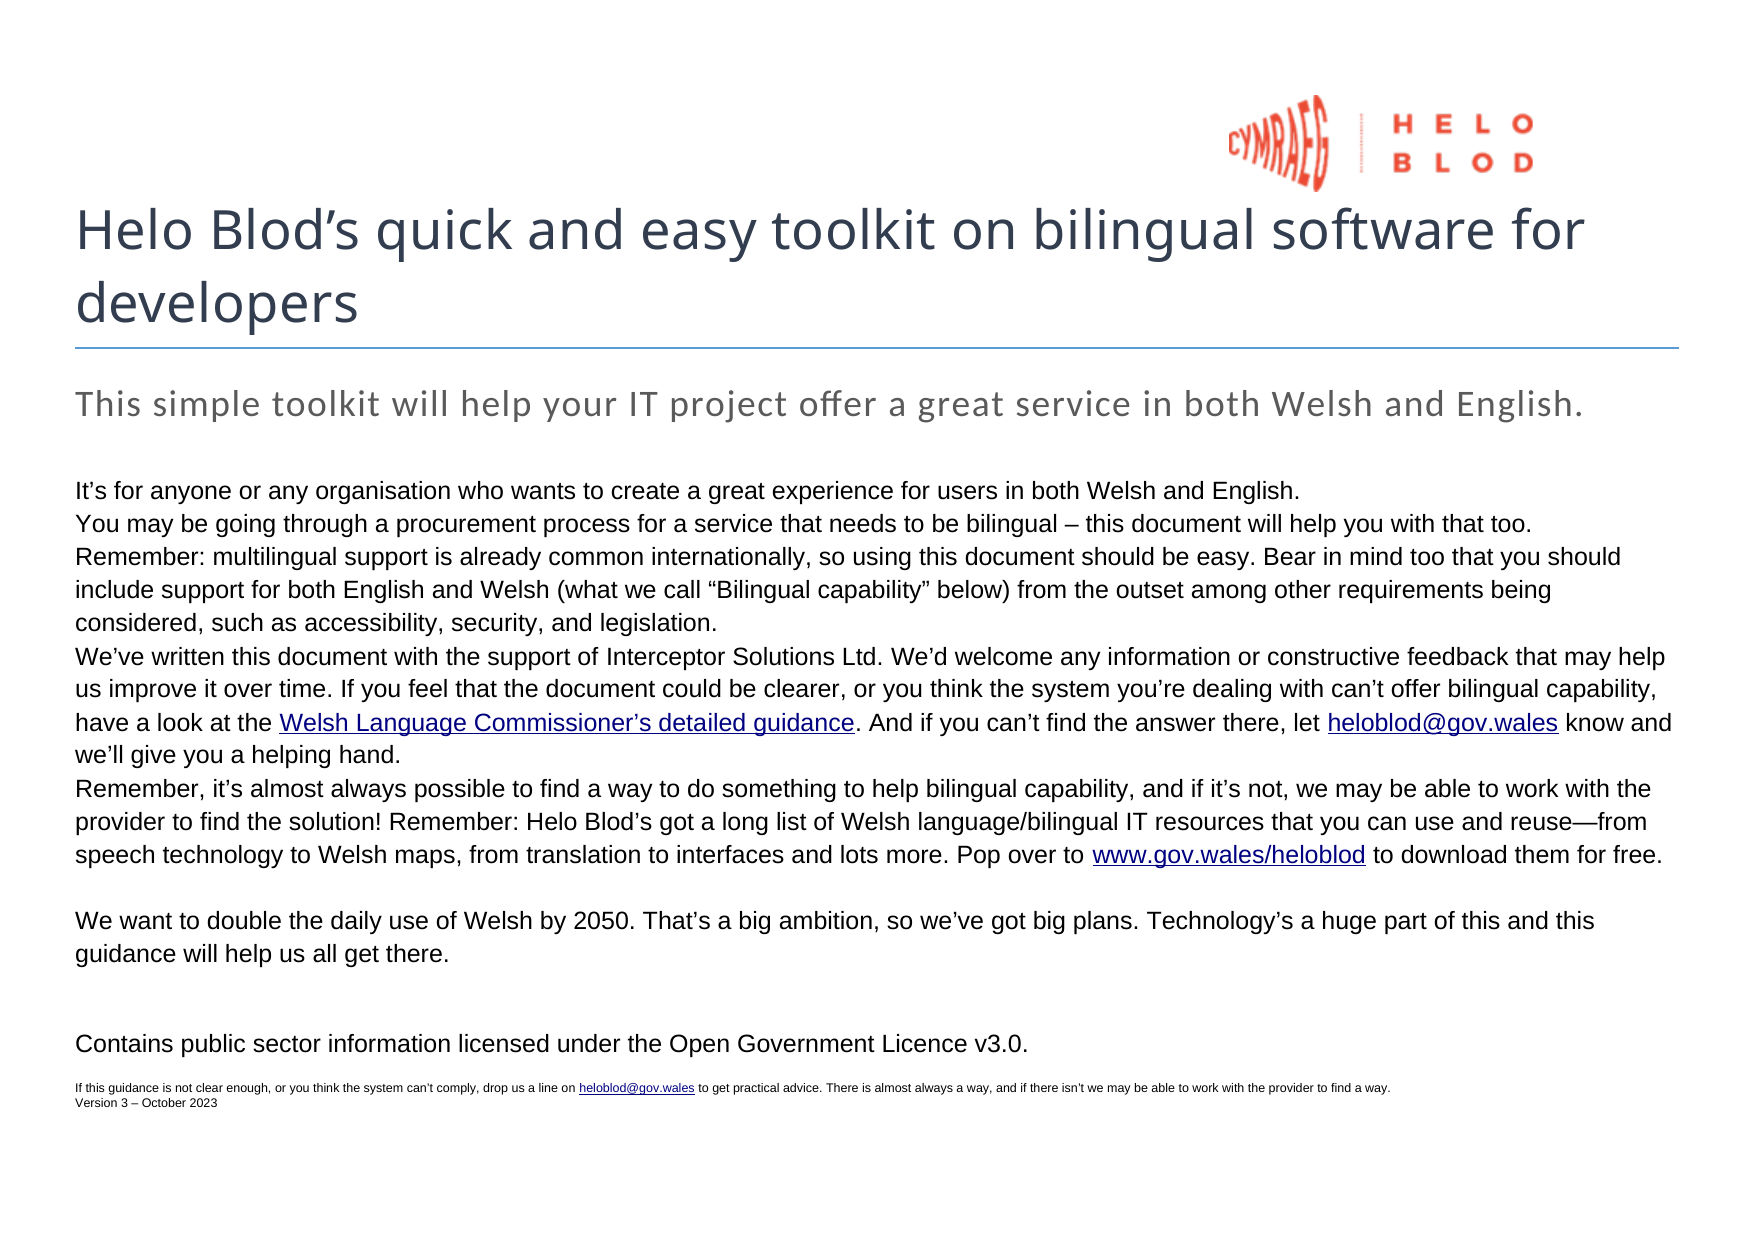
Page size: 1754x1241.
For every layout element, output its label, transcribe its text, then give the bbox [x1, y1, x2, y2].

text You may be going through a procurement process for a service that needs to be bilingual – this document will help you with that too. [75, 509, 1679, 538]
text We’ve written this document with the support of Interceptor Solutions Ltd. We’d welcome any information or constructive feedback that may help us improve it over time. If you feel that the document could be clearer, or you think the system you’re dealing with can’t offer bilingual capability, have a look at the Welsh Language Commissioner’s detailed guidance. And if you can’t find the answer there, let heloblod@gov.wales know and we’ll give you a helping hand. [75, 641, 1679, 769]
text Helo Blod’s quick and easy toolkit on bilingual software for developers [75, 191, 1679, 347]
text This simple toolkit will help your IT project offer a great service in both Welsh and English. [75, 380, 1679, 426]
text Remember, it’s almost always possible to find a way to do something to help bilingual capability, and if it’s not, we may be able to work with the provider to find the solution! Remember: Helo Blod’s got a long list of Welsh language/bilingual IT resources that you can use and reuse—from speech technology to Welsh maps, from translation to interfaces and lots more. Pop over to www.gov.wales/heloblod to download them for free. [75, 773, 1679, 868]
text Contains public sector information licensed under the Open Government Licence v3.0. [75, 1029, 1679, 1058]
text It’s for anyone or any organisation who wants to create a great experience for users in both Welsh and English. [75, 476, 1679, 505]
text Remember: multilingual support is already common internationally, so using this document should be easy. Bear in mind too that you should include support for both English and Welsh (what we call “Bilingual capability” below) from the outset among other requirements being considered, such as accessibility, security, and legislation. [75, 542, 1679, 637]
text We want to double the daily use of Welsh by 2050. That’s a big ambition, so we’ve got big plans. Technology’s a huge part of this and this guidance will help us all get there. [75, 906, 1679, 967]
